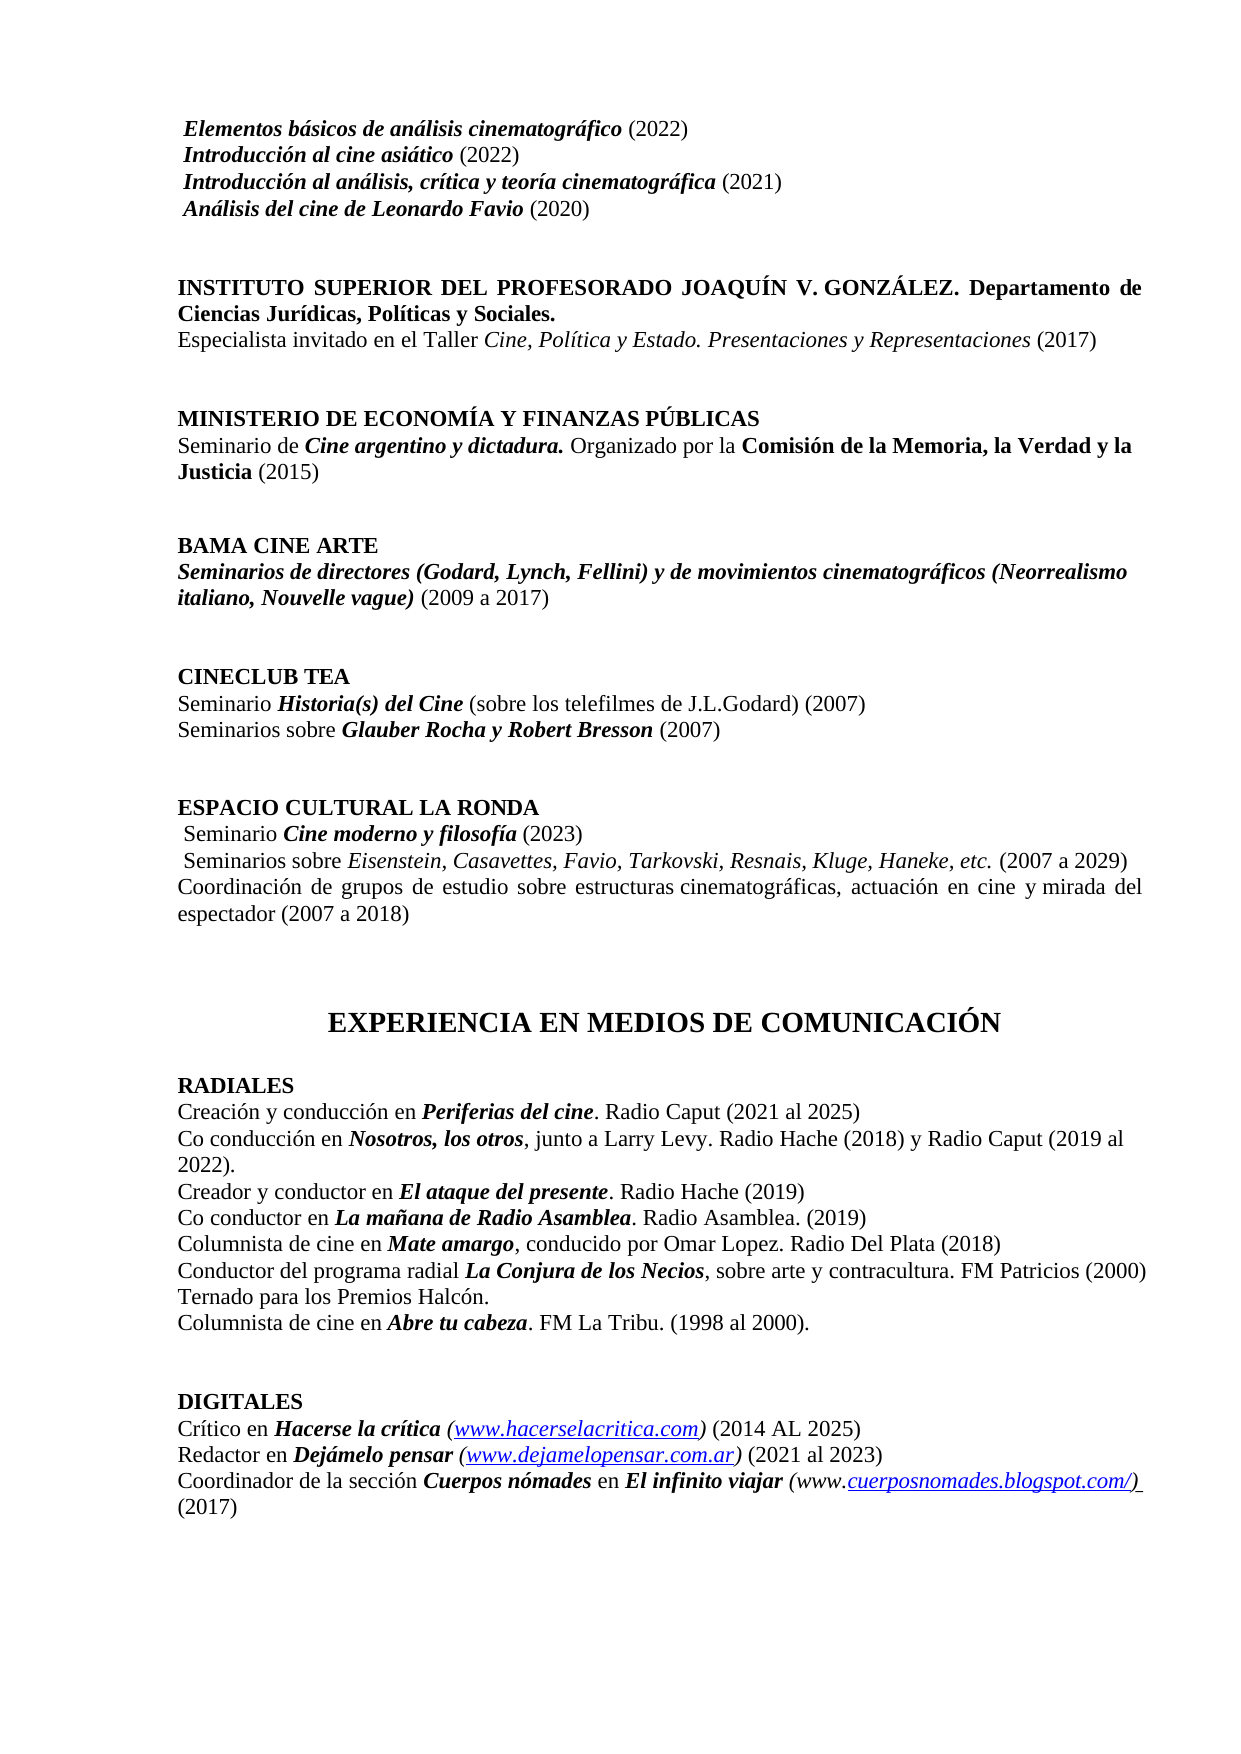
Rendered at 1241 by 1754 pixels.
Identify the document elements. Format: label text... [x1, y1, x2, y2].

text Seminario de Cine argentino y dictadura. Organizado por la Comisión de la Memoria, la Verdad y la Justicia (2015) [177, 432, 1166, 485]
text Ciencias Jurídicas, Políticas y Sociales. [177, 301, 1166, 327]
subtitle MINISTERIO DE ECONOMÍA Y FINANZAS PÚBLICAS [177, 406, 1166, 432]
text Co conductor en La mañana de Radio Asamblea. Radio Asamblea. (2019) [177, 1204, 1166, 1230]
subtitle EXPERIENCIA EN MEDIOS DE COMUNICACIÓN [163, 1006, 1166, 1039]
text Especialista invitado en el Taller Cine, Política y Estado. Presentaciones y Representaciones (2017) [177, 327, 1166, 353]
text Introducción al cine asiático (2022) [183, 142, 1166, 168]
text Introducción al análisis, crítica y teoría cinematográfica (2021) [183, 168, 1166, 194]
text Creación y conducción en Periferias del cine. Radio Caput (2021 al 2025) [177, 1099, 1166, 1125]
text Coordinador de la sección Cuerpos nómades en El infinito viajar (www.cuerposnomades.blogspot.com/) [177, 1467, 1166, 1493]
text (2017) [177, 1493, 1166, 1520]
text Creador y conductor en El ataque del presente. Radio Hache (2019) [177, 1178, 1166, 1204]
text Seminarios sobre Eisenstein, Casavettes, Favio, Tarkovski, Resnais, Kluge, Haneke, etc. (2007 a 2029) Coordinación de grupos de estudio sobre estructuras cinematográficas, actuación en cine y mirada del espectador (2007 a 2018) [177, 847, 1166, 926]
text Seminarios de directores (Godard, Lynch, Fellini) y de movimientos cinematográficos (Neorrealismo italiano, Nouvelle vague) (2009 a 2017) [177, 559, 1166, 611]
text Análisis del cine de Leonardo Favio (2020) [183, 195, 1166, 221]
subtitle BAMA CINE ARTE [177, 532, 1166, 559]
subtitle ESPACIO CULTURAL LA RONDA [177, 795, 1166, 821]
text Seminario Historia(s) del Cine (sobre los telefilmes de J.L.Godard) (2007) Seminarios sobre Glauber Rocha y Robert Bresson (2007) [177, 690, 941, 742]
text Co conducción en Nosotros, los otros, junto a Larry Levy. Radio Hache (2018) y Radio Caput (2019 al 2022). [177, 1125, 1166, 1178]
subtitle CINECLUB TEA [177, 664, 1166, 690]
text Columnista de cine en Abre tu cabeza. FM La Tribu. (1998 al 2000). [177, 1309, 1166, 1335]
subtitle INSTITUTO SUPERIOR DEL PROFESORADO JOAQUÍN V. GONZÁLEZ. Departamento de [177, 274, 1166, 301]
subtitle RADIALES [177, 1073, 1166, 1099]
text Seminario Cine moderno y filosofía (2023) [183, 821, 1166, 847]
subtitle DIGITALES [177, 1388, 1166, 1414]
text Columnista de cine en Mate amargo, conducido por Omar Lopez. Radio Del Plata (2018) [177, 1230, 1166, 1257]
text Conductor del programa radial La Conjura de los Necios, sobre arte y contracultura. FM Patricios (2000) Ternado para los Premios Halcón. [177, 1257, 1166, 1309]
text Crítico en Hacerse la crítica (www.hacerselacritica.com) (2014 AL 2025) Redactor en Dejámelo pensar (www.dejamelopensar.com.ar) (2021 al 2023) [177, 1414, 941, 1467]
text Elementos básicos de análisis cinematográfico (2022) [183, 115, 1166, 142]
